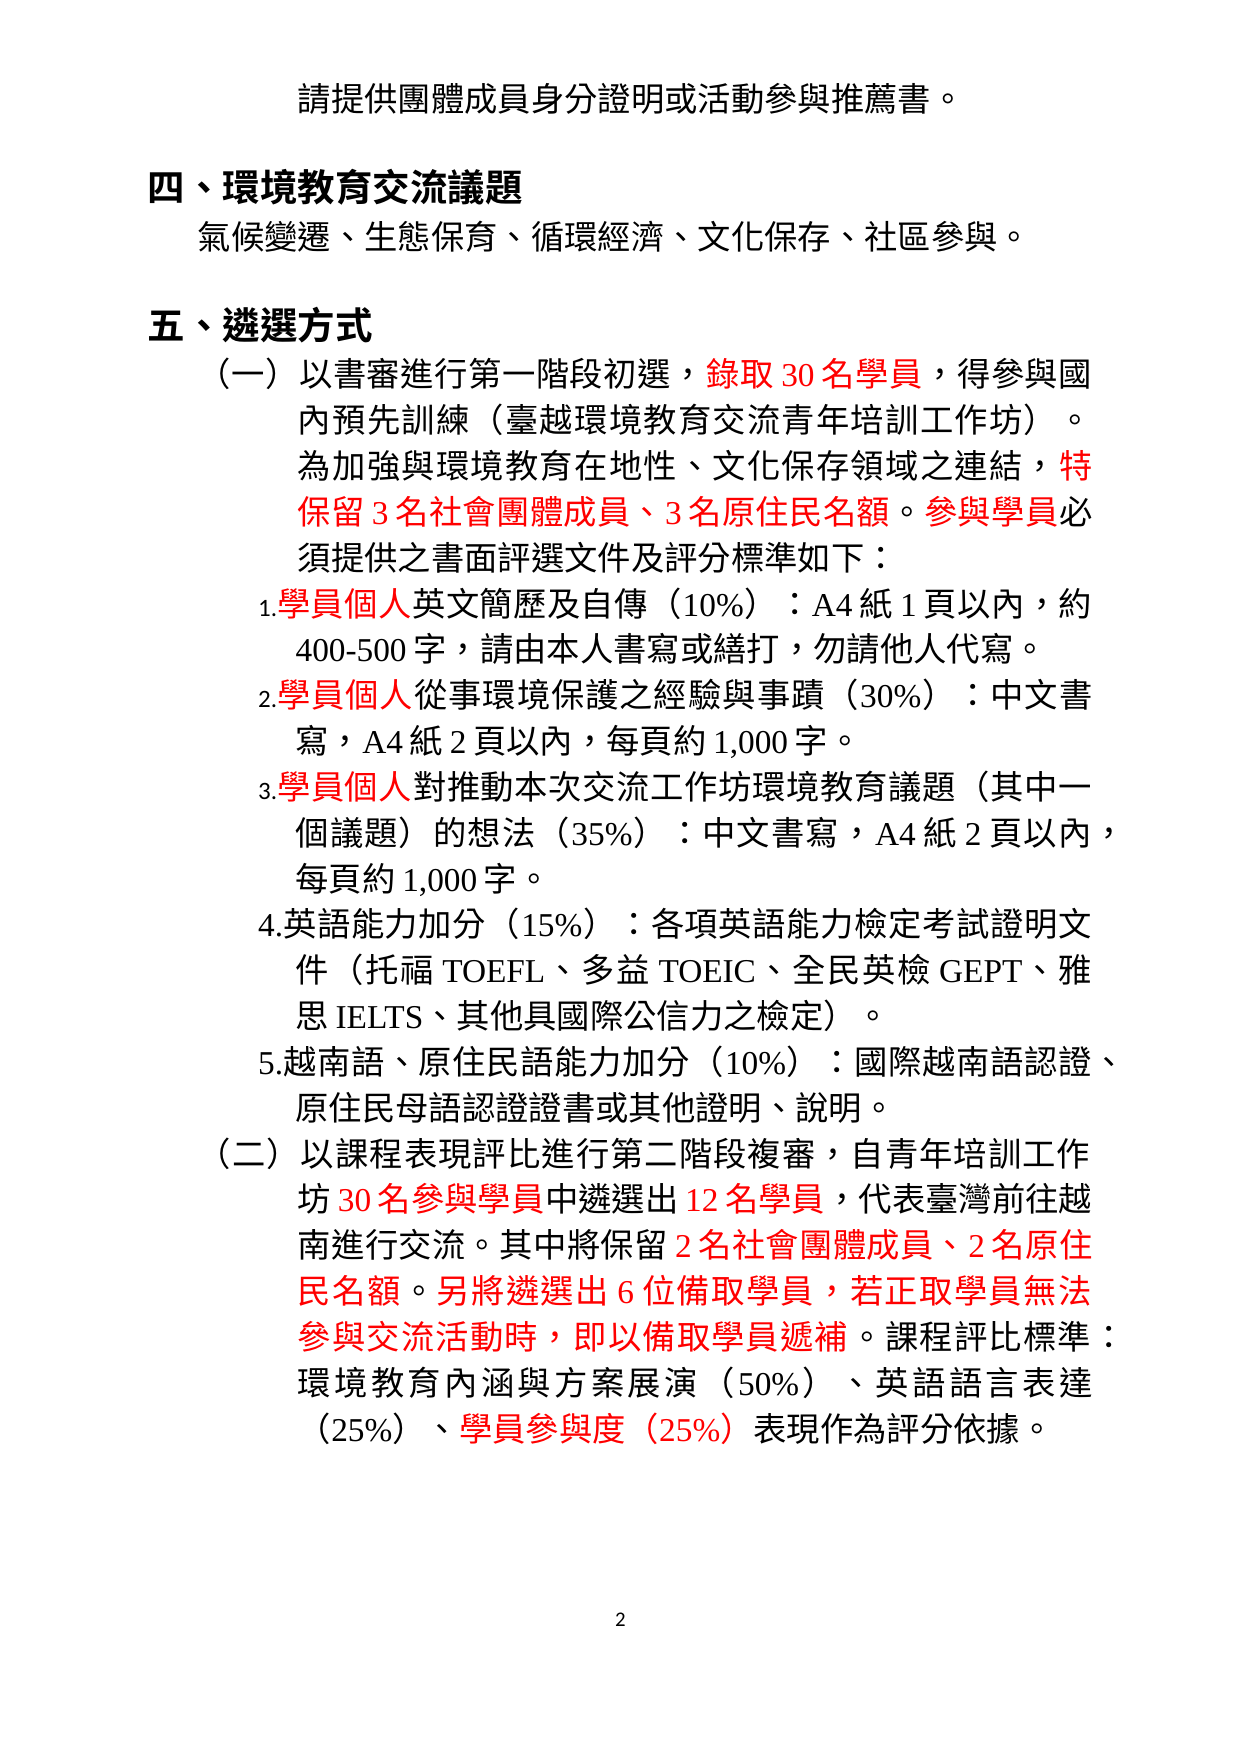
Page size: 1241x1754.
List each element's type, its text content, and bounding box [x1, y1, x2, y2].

list 越南語、原住民語能力加分（10%）：國際越南語認證、原住民母語認證證書或其他證明、說明。 [258, 1038, 1092, 1129]
text （二）以課程表現評比進行第二階段複審，自青年培訓工作坊30名參與學員中遴選出12名學員，代表臺灣前往越南進行交流。其中將保留2名社會團體成員、2名原住民名額。另將遴選出6位備取學員，若正取學員無法參與交流活動時，即以備取學員遞補。課程評比標準：環境教育內涵與方案展演（50%）、英語語言表達（25%）、學員參與度（25%）表現作為評分依據。 [198, 1129, 1092, 1450]
text 氣候變遷、生態保育、循環經濟、文化保存、社區參與。 [198, 213, 1092, 258]
text （一）以書審進行第一階段初選，錄取30名學員，得參與國內預先訓練（臺越環境教育交流青年培訓工作坊）。為加強與環境教育在地性、文化保存領域之連結，特保留3名社會團體成員、3名原住民名額。參與學員必須提供之書面評選文件及評分標準如下： [198, 350, 1092, 579]
list 英語能力加分（15%）：各項英語能力檢定考試證明文件（托福TOEFL、多益TOEIC、全民英檢GEPT、雅思IELTS、其他具國際公信力之檢定）。 [258, 900, 1092, 1038]
list 學員個人對推動本次交流工作坊環境教育議題（其中一個議題）的想法（35%）：中文書寫，A4紙2頁以內，每頁約1,000字。 [258, 763, 1092, 900]
list 學員個人從事環境保護之經驗與事蹟（30%）：中文書寫，A4紙2頁以內，每頁約1,000字。 [258, 671, 1092, 763]
text 四、環境教育交流議題 [148, 158, 1092, 213]
text 五、遴選方式 [148, 296, 1092, 350]
text 請提供團體成員身分證明或活動參與推薦書。 [198, 75, 1092, 121]
list 學員個人英文簡歷及自傳（10%）：A4紙1頁以內，約400-500字，請由本人書寫或繕打，勿請他人代寫。 [258, 579, 1092, 671]
